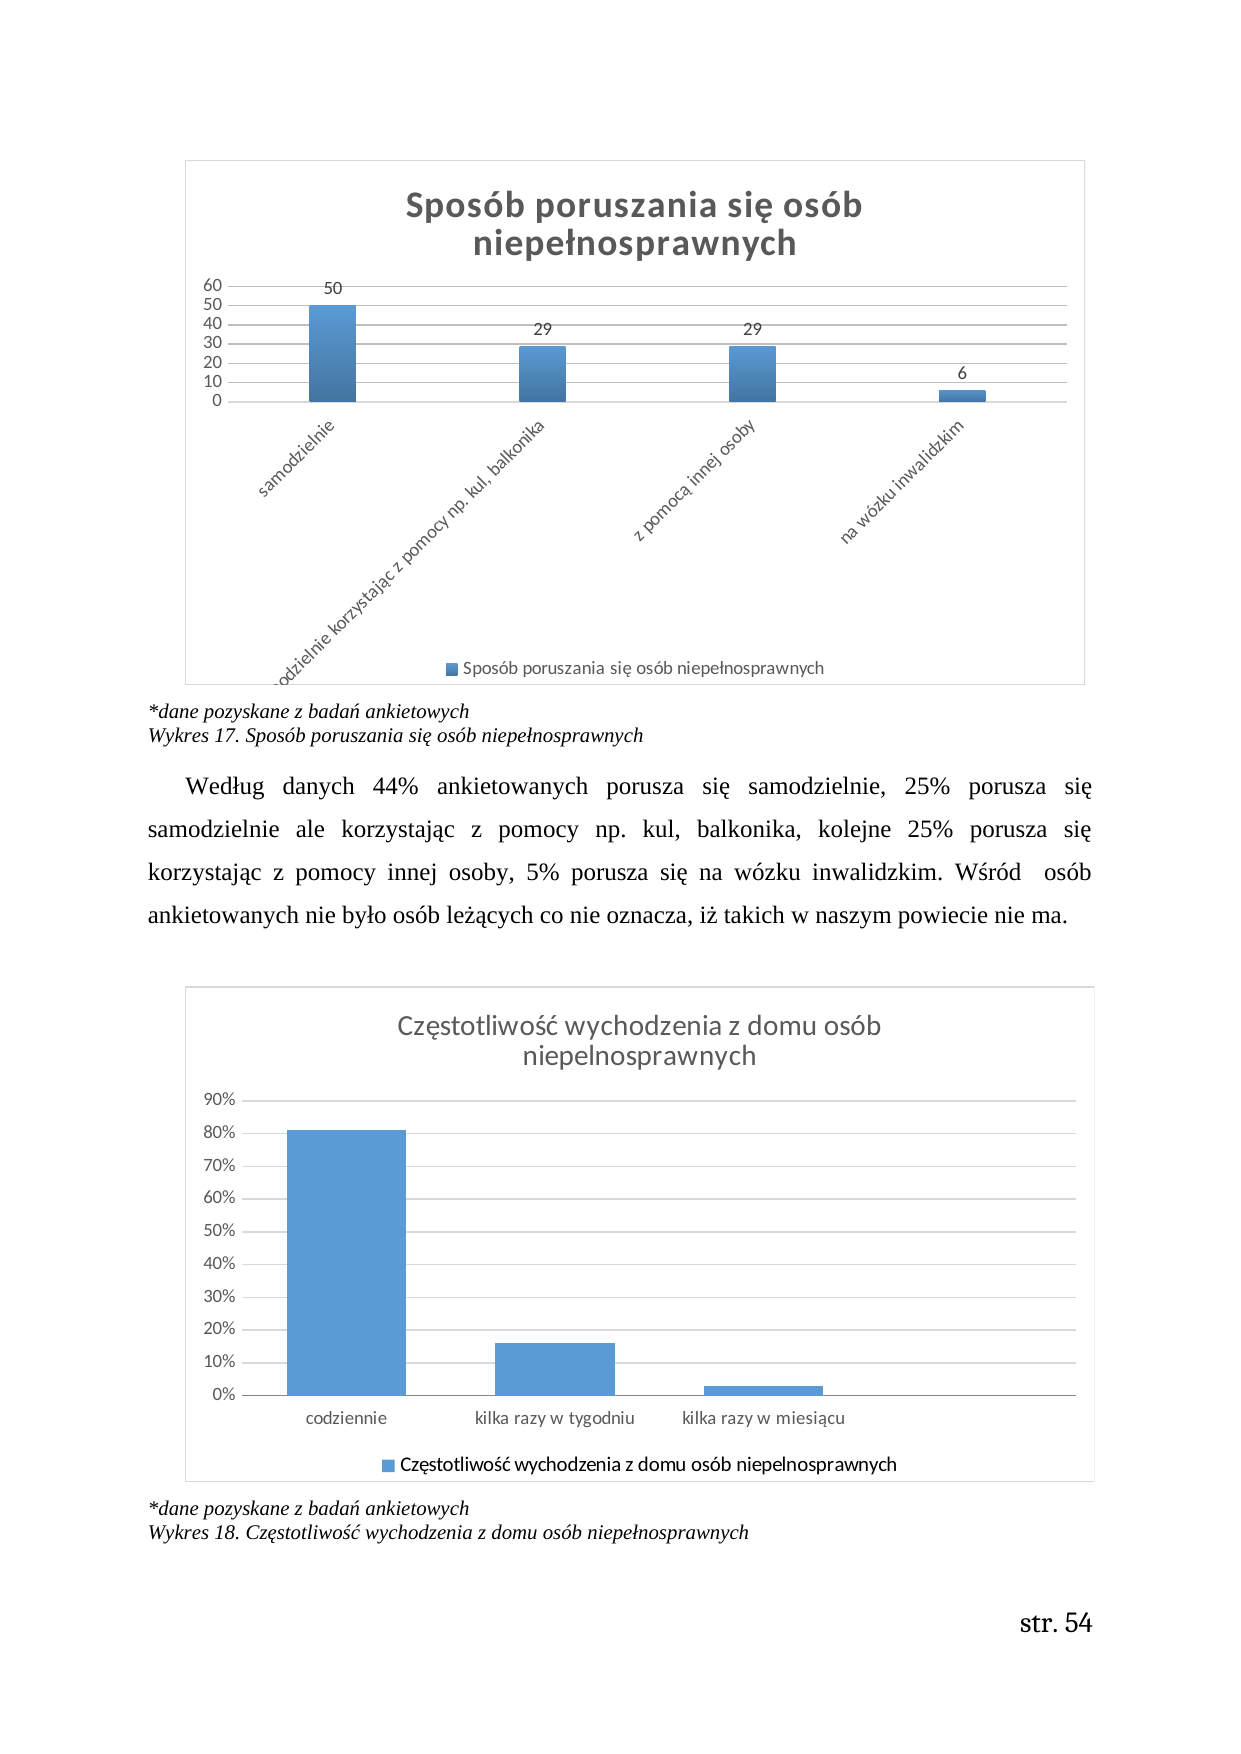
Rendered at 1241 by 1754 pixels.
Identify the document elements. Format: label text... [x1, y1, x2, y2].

text *dane pozyskane z badań ankietowych [148, 699, 1093, 723]
text Wykres 18. Częstotliwość wychodzenia z domu osób niepełnosprawnych [148, 1520, 1093, 1544]
text Według danych 44% ankietowanych porusza się samodzielnie, 25% porusza się samodzielnie ale korzystając z pomocy np. kul, balkonika, kolejne 25% porusza się korzystając z pomocy innej osoby, 5% porusza się na wózku inwalidzkim. Wśród osób ankietowanych nie było osób leżących co nie oznacza, iż takich w naszym powiecie nie ma. [148, 771, 1093, 929]
text Wykres 17. Sposób poruszania się osób niepełnosprawnych [148, 723, 1093, 747]
text *dane pozyskane z badań ankietowych [148, 1496, 1093, 1520]
